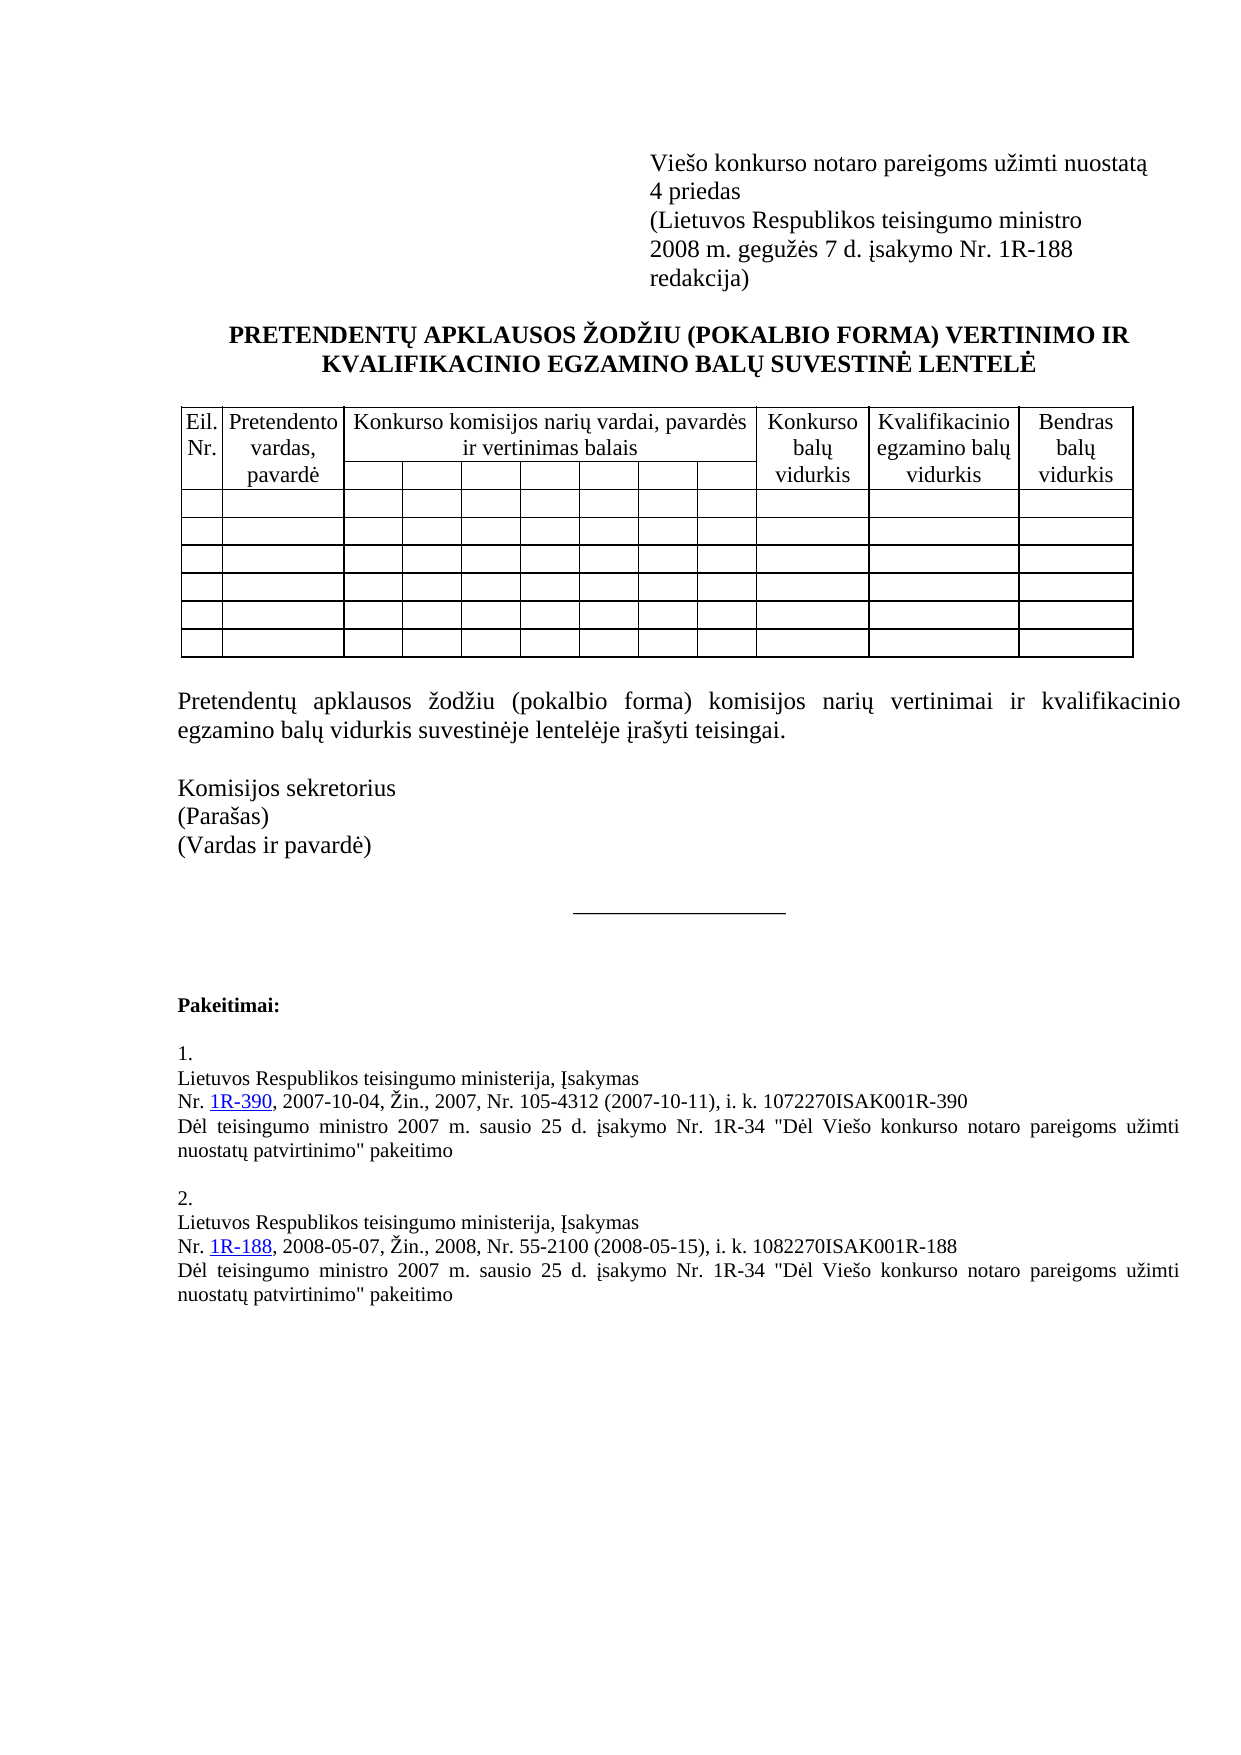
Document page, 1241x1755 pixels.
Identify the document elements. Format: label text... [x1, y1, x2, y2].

text Lietuvos Respublikos teisingumo ministerija, Įsakymas [177, 1065, 1181, 1089]
table_cell [182, 490, 222, 516]
text Pretendentų apklausos žodžiu (pokalbio forma) komisijos narių vertinimai ir kvalifikacinio egzamino balų vidurkis suvestinėje lentelėje įrašyti teisingai. [177, 686, 1181, 744]
table_cell [870, 602, 1018, 628]
table_header Konkurso komisijos narių vardai, pavardės ir vertinimas balais [345, 408, 756, 461]
table_cell [698, 546, 756, 572]
table_cell [698, 574, 756, 600]
table_cell [580, 462, 638, 488]
table_cell [345, 518, 402, 544]
table_header Eil. Nr. [182, 408, 222, 488]
table_header Konkurso balų vidurkis [757, 408, 868, 488]
table_cell [462, 518, 520, 544]
table_cell [462, 546, 520, 572]
table_cell [639, 602, 697, 628]
table_cell [580, 602, 638, 628]
table_cell [462, 462, 520, 488]
table_cell [580, 490, 638, 516]
text Lietuvos Respublikos teisingumo ministerija, Įsakymas [177, 1210, 1181, 1234]
table_cell [462, 630, 520, 656]
text (Parašas) [177, 801, 1181, 830]
table_header Kvalifikacinio egzamino balų vidurkis [870, 408, 1018, 488]
table_cell [698, 630, 756, 656]
table_cell [580, 546, 638, 572]
table_cell [521, 462, 579, 488]
table_cell [1020, 518, 1132, 544]
table_cell [757, 602, 868, 628]
table_cell [345, 574, 402, 600]
table_cell [870, 574, 1018, 600]
table_header Pretendento vardas, pavardė [223, 408, 343, 488]
table_cell [182, 574, 222, 600]
table_cell [1020, 630, 1132, 656]
table_cell [462, 490, 520, 516]
table_cell [580, 574, 638, 600]
table_cell [403, 518, 461, 544]
table_cell [403, 630, 461, 656]
text Nr. 1R-390, 2007-10-04, Žin., 2007, Nr. 105-4312 (2007-10-11), i. k. 1072270ISAK001R-390 [177, 1089, 1181, 1113]
table_cell [639, 490, 697, 516]
table_cell [223, 630, 343, 656]
table_cell [757, 574, 868, 600]
table_cell [182, 630, 222, 656]
text Komisijos sekretorius [177, 773, 1181, 801]
text Pakeitimai: [177, 993, 1181, 1017]
table_cell [223, 546, 343, 572]
table_cell [757, 518, 868, 544]
table_cell [403, 490, 461, 516]
table_cell [223, 518, 343, 544]
text _________________ [177, 888, 1181, 916]
table_cell [757, 630, 868, 656]
table_cell [698, 602, 756, 628]
text 2008 m. gegužės 7 d. įsakymo Nr. 1R-188 [649, 234, 1181, 263]
table_cell [345, 630, 402, 656]
table_cell [403, 574, 461, 600]
table_cell [1020, 574, 1132, 600]
table_cell [223, 574, 343, 600]
table_cell [639, 546, 697, 572]
table_cell [870, 518, 1018, 544]
table_cell [182, 546, 222, 572]
table_cell [345, 490, 402, 516]
table_cell [639, 462, 697, 488]
text 1. [177, 1041, 1181, 1065]
table_cell [870, 630, 1018, 656]
text Viešo konkurso notaro pareigoms užimti nuostatą [649, 148, 1181, 176]
table_cell [223, 602, 343, 628]
text Dėl teisingumo ministro 2007 m. sausio 25 d. įsakymo Nr. 1R-34 "Dėl Viešo konkurso notaro pareigoms užimti nuostatų patvirtinimo" pakeitimo [177, 1258, 1181, 1306]
table_cell [1020, 546, 1132, 572]
table_cell [580, 518, 638, 544]
table_cell [757, 490, 868, 516]
table_cell [182, 602, 222, 628]
table_cell [345, 462, 402, 488]
table_cell [403, 546, 461, 572]
text 4 priedas [649, 176, 1181, 205]
table_cell [521, 518, 579, 544]
text (Vardas ir pavardė) [177, 830, 1181, 859]
table_cell [462, 574, 520, 600]
text 2. [177, 1186, 1181, 1210]
text Nr. 1R-188, 2008-05-07, Žin., 2008, Nr. 55-2100 (2008-05-15), i. k. 1082270ISAK001R-188 [177, 1234, 1181, 1258]
text PRETENDENTŲ APKLAUSOS ŽODŽIU (POKALBIO FORMA) VERTINIMO IR KVALIFIKACINIO EGZAMINO BALŲ SUVESTINĖ LENTELĖ [177, 320, 1181, 378]
table_cell [698, 462, 756, 488]
table_cell [521, 490, 579, 516]
table_cell [757, 546, 868, 572]
text Dėl teisingumo ministro 2007 m. sausio 25 d. įsakymo Nr. 1R-34 "Dėl Viešo konkurso notaro pareigoms užimti nuostatų patvirtinimo" pakeitimo [177, 1113, 1181, 1162]
table_cell [521, 630, 579, 656]
table_cell [462, 602, 520, 628]
table_cell [182, 518, 222, 544]
table_cell [639, 574, 697, 600]
table_cell [698, 490, 756, 516]
table_cell [345, 546, 402, 572]
table_cell [639, 518, 697, 544]
table_cell [870, 490, 1018, 516]
text redakcija) [649, 263, 1181, 291]
table_cell [521, 546, 579, 572]
table_cell [698, 518, 756, 544]
table_cell [403, 462, 461, 488]
table_header Bendras balų vidurkis [1020, 408, 1132, 488]
table_cell [639, 630, 697, 656]
table_cell [521, 602, 579, 628]
table_cell [521, 574, 579, 600]
table_cell [345, 602, 402, 628]
text (Lietuvos Respublikos teisingumo ministro [649, 205, 1181, 234]
table_cell [223, 490, 343, 516]
table_cell [580, 630, 638, 656]
table_cell [1020, 490, 1132, 516]
table_cell [403, 602, 461, 628]
table_cell [870, 546, 1018, 572]
table_cell [1020, 602, 1132, 628]
